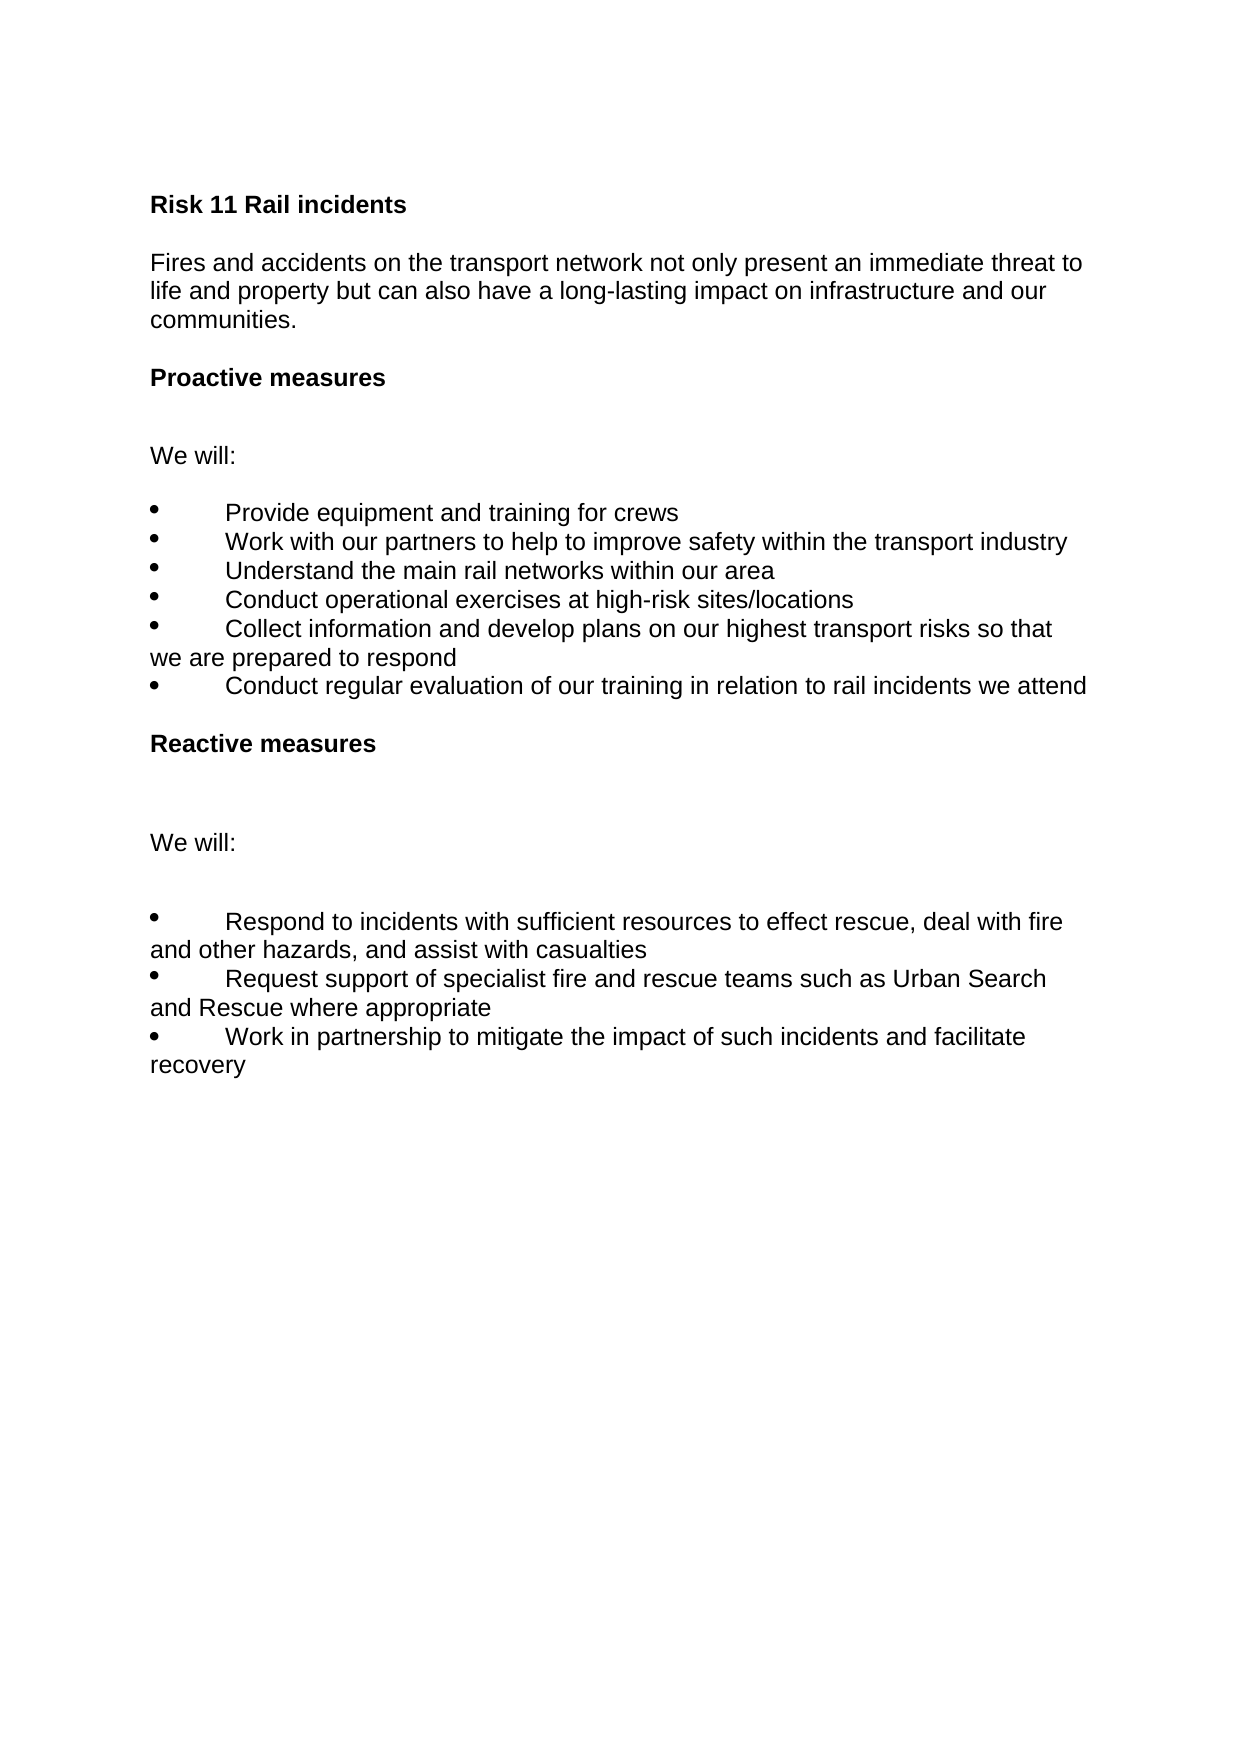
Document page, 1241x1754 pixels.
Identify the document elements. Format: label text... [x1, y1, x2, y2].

list Conduct operational exercises at high-risk sites/locations [150, 585, 1090, 614]
text We will: [150, 441, 1090, 469]
list Request support of specialist fire and rescue teams such as Urban Search and Rescue where appropriate [150, 964, 1090, 1022]
list Understand the main rail networks within our area [150, 556, 1090, 585]
subtitle Proactive measures [150, 362, 1090, 391]
list Work in partnership to mitigate the impact of such incidents and facilitate recovery [150, 1022, 1090, 1079]
list Provide equipment and training for crews [150, 498, 1090, 527]
text Fires and accidents on the transport network not only present an immediate threat to life and property but can also have a long-lasting impact on infrastructure and our communities. [150, 247, 1090, 334]
list Respond to incidents with sufficient resources to effect rescue, deal with fire and other hazards, and assist with casualties [150, 906, 1090, 964]
text Risk 11 Rail incidents [150, 190, 1090, 219]
list Conduct regular evaluation of our training in relation to rail incidents we attend [150, 671, 1090, 700]
list Work with our partners to help to improve safety within the transport industry [150, 527, 1090, 556]
subtitle We will: [150, 828, 1090, 857]
list Collect information and develop plans on our highest transport risks so that we are prepared to respond [150, 614, 1090, 671]
subtitle Reactive measures [150, 729, 1090, 758]
